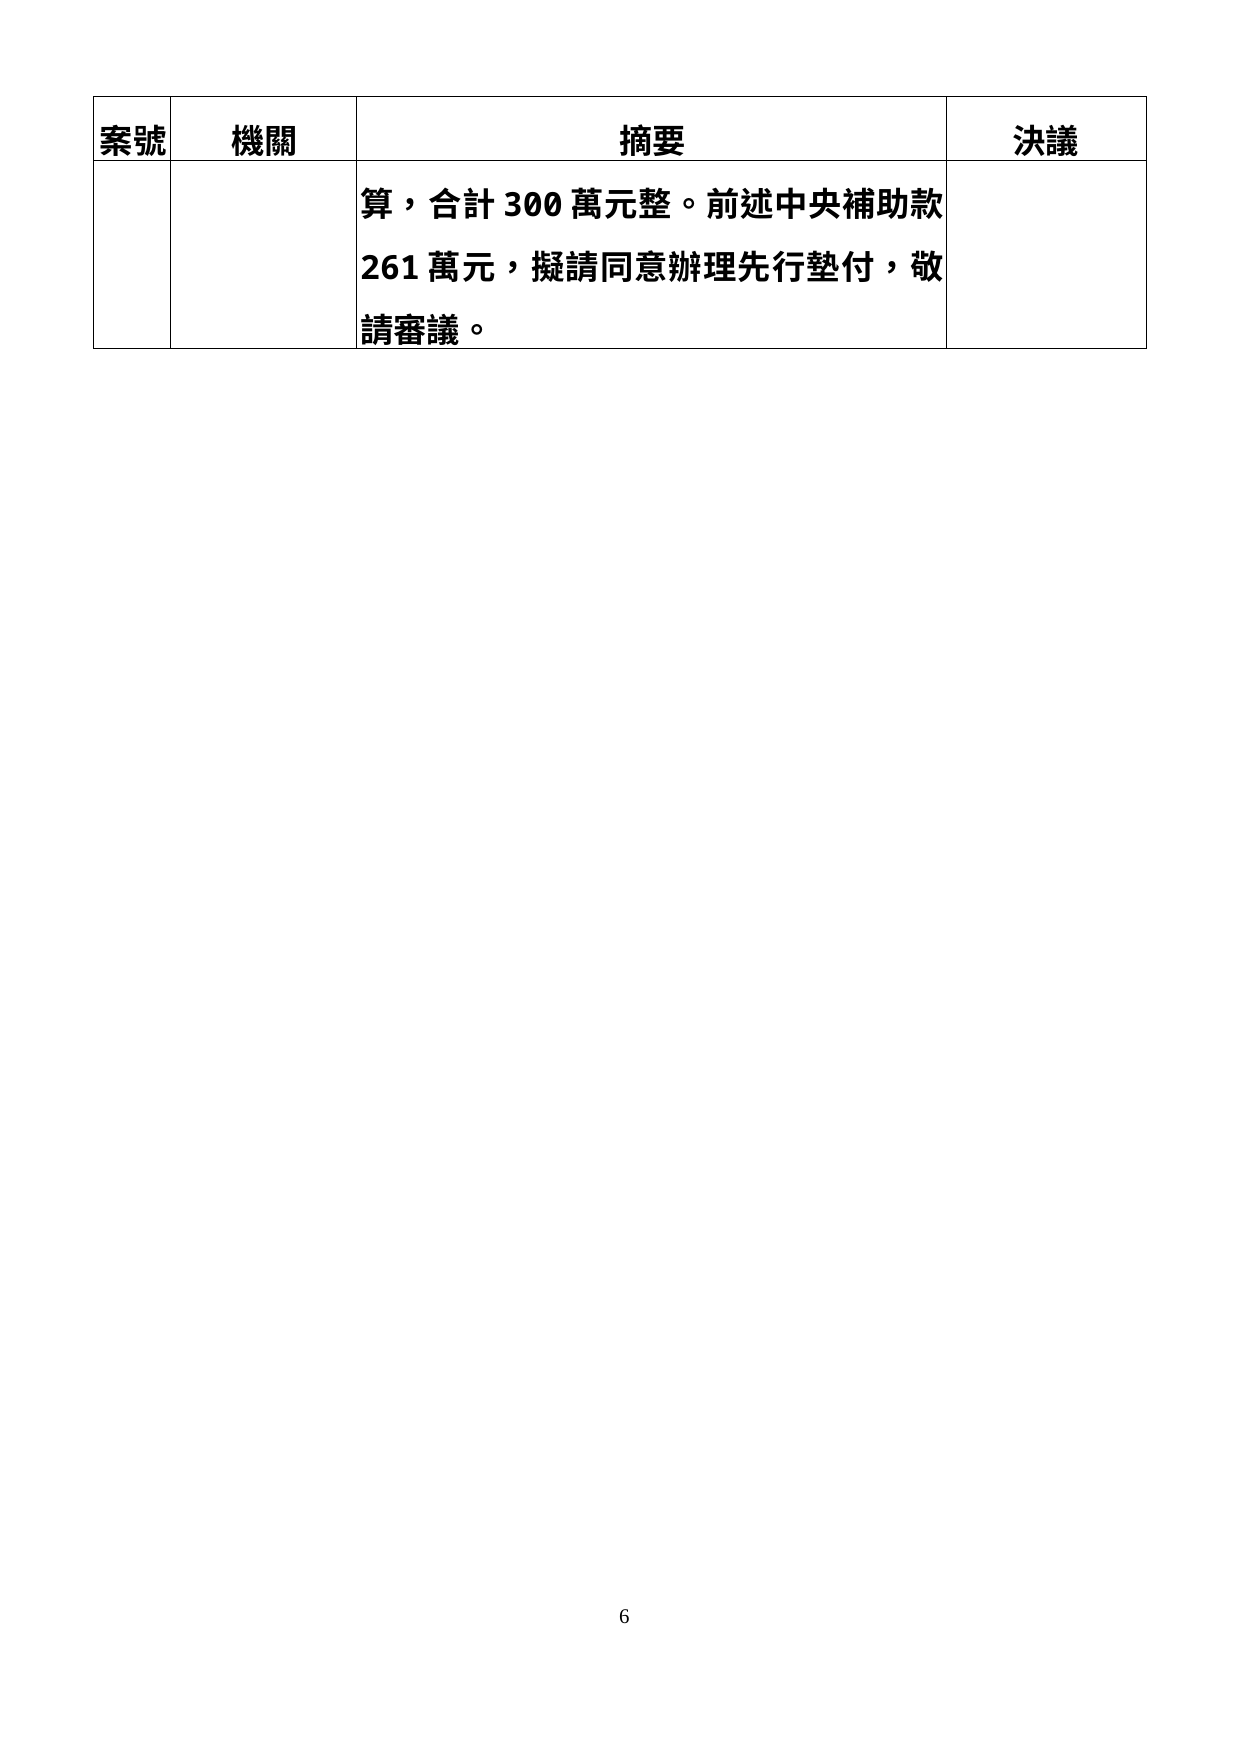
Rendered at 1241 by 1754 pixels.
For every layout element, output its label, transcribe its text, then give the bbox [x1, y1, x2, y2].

table_header 案號 [94, 97, 170, 160]
table_header 決議 [947, 97, 1146, 160]
table_cell [171, 161, 356, 348]
table_cell [947, 161, 1146, 348]
table_cell 算，合計300萬元整。前述中央補助款261萬元，擬請同意辦理先行墊付，敬請審議。 [357, 161, 946, 348]
table_header 機關 [171, 97, 356, 160]
table_header 摘要 [357, 97, 946, 160]
table_cell [94, 161, 170, 348]
